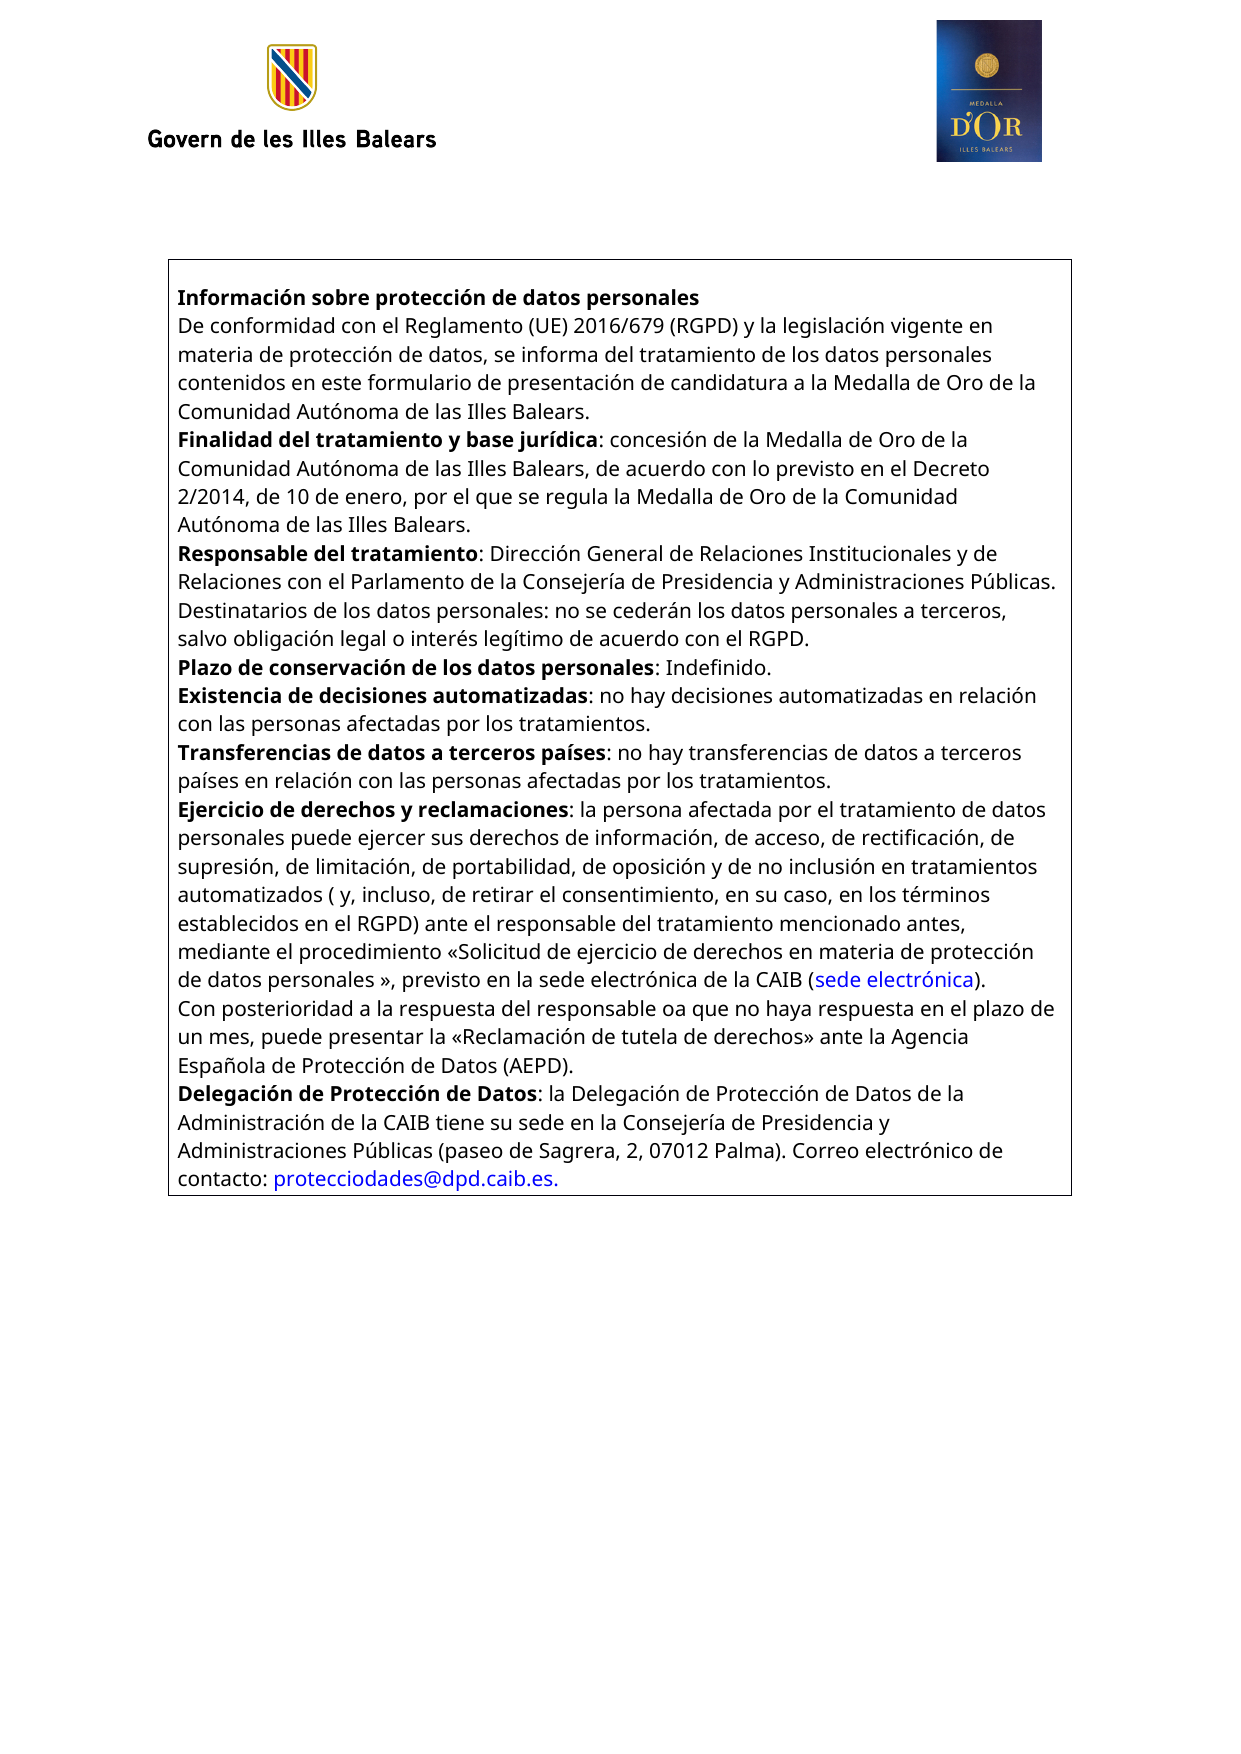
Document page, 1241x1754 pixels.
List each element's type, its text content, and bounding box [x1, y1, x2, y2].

picture [936, 20, 1042, 162]
text Información sobre protección de datos personales De conformidad con el Reglamento (UE) 2016/679 (RGPD) y la legislación vigente en materia de protección de datos, se informa del tratamiento de los datos personales contenidos en este formulario de presentación de candidatura a la Medalla de Oro de la Comunidad Autónoma de las Illes Balears. Finalidad del tratamiento y base jurídica: concesión de la Medalla de Oro de la Comunidad Autónoma de las Illes Balears, de acuerdo con lo previsto en el Decreto 2/2014, de 10 de enero, por el que se regula la Medalla de Oro de la Comunidad Autónoma de las Illes Balears. Responsable del tratamiento: Dirección General de Relaciones Institucionales y de Relaciones con el Parlamento de la Consejería de Presidencia y Administraciones Públicas. Destinatarios de los datos personales: no se cederán los datos personales a terceros, salvo obligación legal o interés legítimo de acuerdo con el RGPD. Plazo de conservación de los datos personales: Indefinido. Existencia de decisiones automatizadas: no hay decisiones automatizadas en relación con las personas afectadas por los tratamientos. Transferencias de datos a terceros países: no hay transferencias de datos a terceros países en relación con las personas afectadas por los tratamientos. Ejercicio de derechos y reclamaciones: la persona afectada por el tratamiento de datos personales puede ejercer sus derechos de información, de acceso, de rectificación, de supresión, de limitación, de portabilidad, de oposición y de no inclusión en tratamientos automatizados ( y, incluso, de retirar el consentimiento, en su caso, en los términos establecidos en el RGPD) ante el responsable del tratamiento mencionado antes, mediante el procedimiento «Solicitud de ejercicio de derechos en materia de protección de datos personales », previsto en la sede electrónica de la CAIB (sede electrónica). Con posterioridad a la respuesta del responsable oa que no haya respuesta en el plazo de un mes, puede presentar la «Reclamación de tutela de derechos» ante la Agencia Española de Protección de Datos (AEPD). Delegación de Protección de Datos: la Delegación de Protección de Datos de la Administración de la CAIB tiene su sede en la Consejería de Presidencia y Administraciones Públicas (paseo de Sagrera, 2, 07012 Palma). Correo electrónico de contacto: protecciodades@dpd.caib.es. [169, 280, 1071, 1195]
picture [142, 35, 442, 157]
